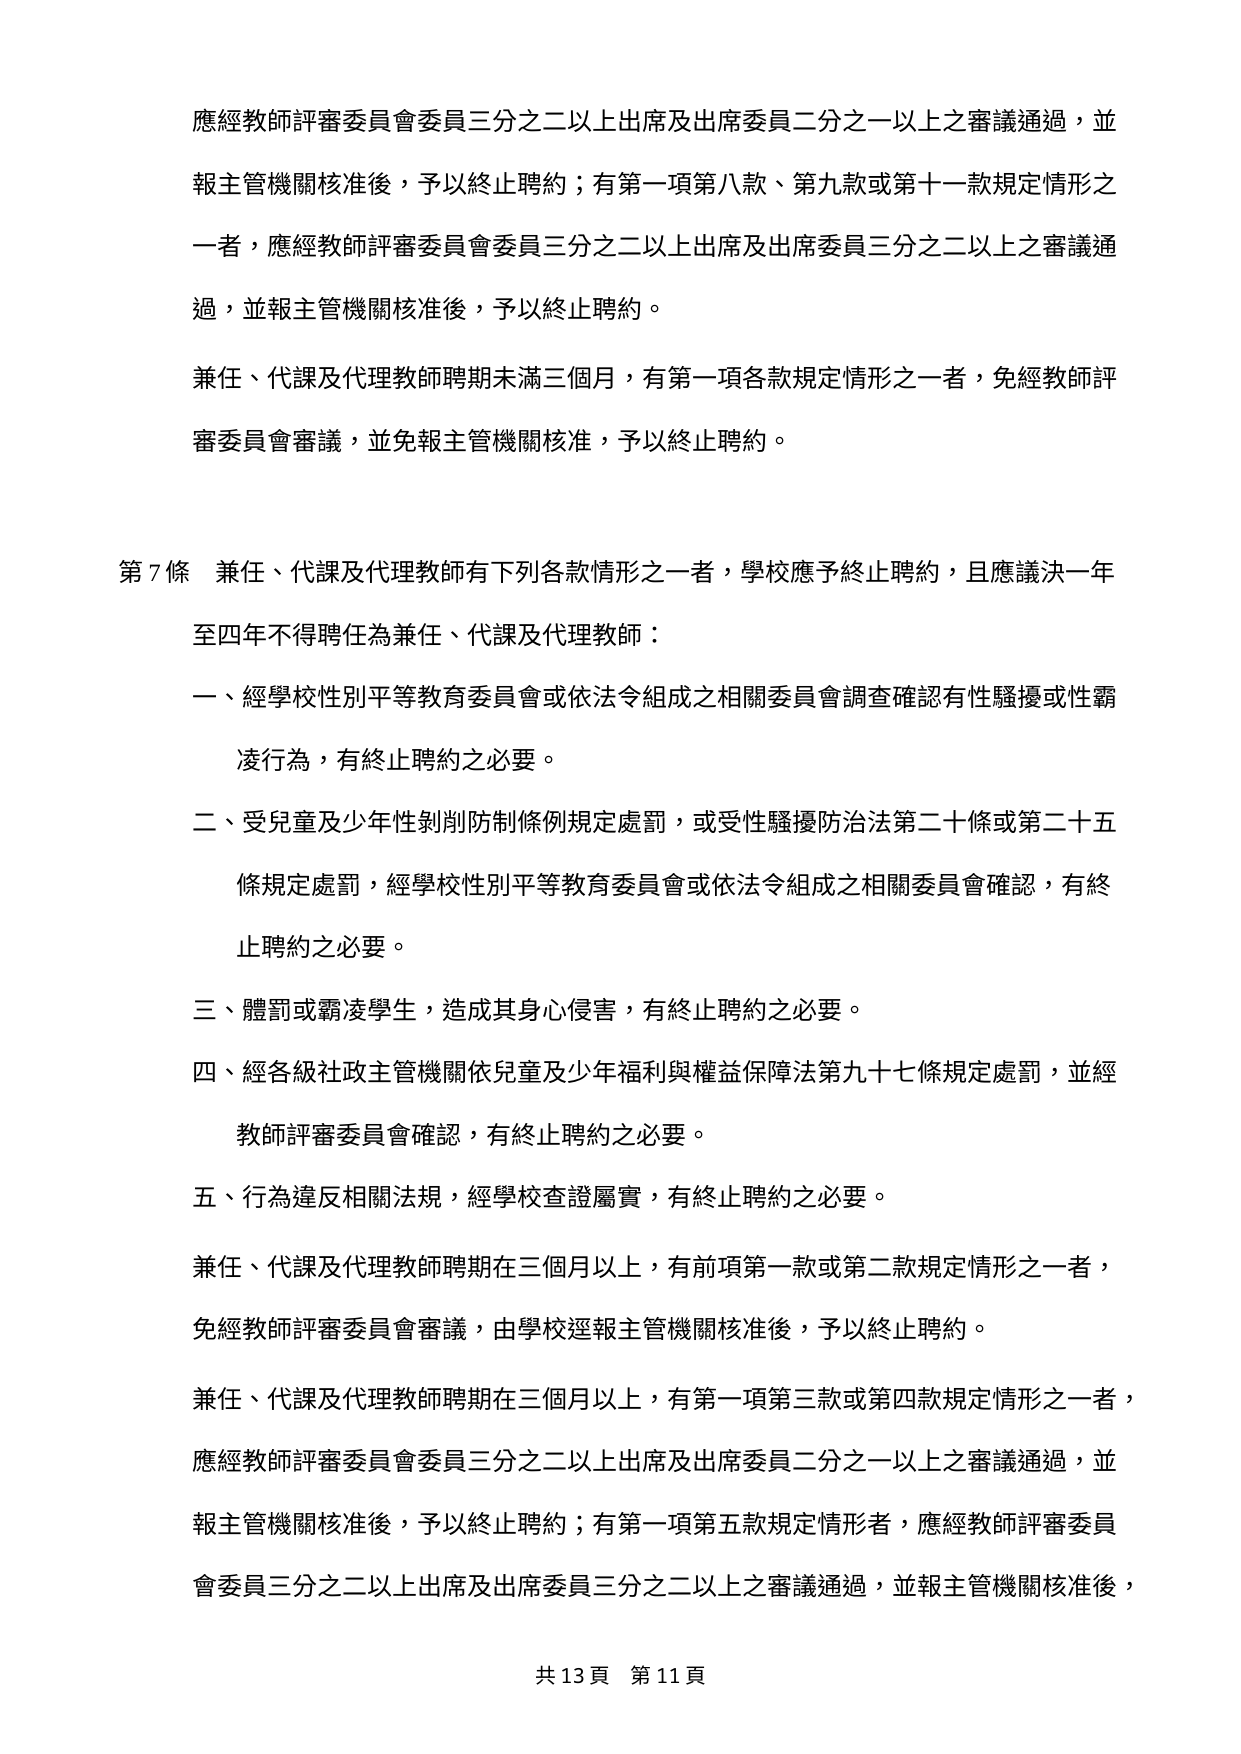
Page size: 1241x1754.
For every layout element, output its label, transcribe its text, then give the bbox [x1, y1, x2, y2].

text 一、經學校性別平等教育委員會或依法令組成之相關委員會調查確認有性騷擾或性霸凌行為，有終止聘約之必要。 [192, 654, 1122, 779]
text 兼任、代課及代理教師聘期在三個月以上，有第一項第三款或第四款規定情形之一者，應經教師評審委員會委員三分之二以上出席及出席委員二分之一以上之審議通過，並報主管機關核准後，予以終止聘約；有第一項第五款規定情形者，應經教師評審委員會委員三分之二以上出席及出席委員三分之二以上之審議通過，並報主管機關核准後，予以終止聘約。 [192, 1356, 1122, 1606]
text 兼任、代課及代理教師聘期未滿三個月，有第一項各款規定情形之一者，免經教師評審委員會審議，並免報主管機關核准，予以終止聘約。 [192, 335, 1122, 460]
text 兼任、代課及代理教師聘期在三個月以上，有前項第一款或第二款規定情形之一者，免經教師評審委員會審議，由學校逕報主管機關核准後，予以終止聘約。 [192, 1224, 1122, 1349]
text 二、受兒童及少年性剝削防制條例規定處罰，或受性騷擾防治法第二十條或第二十五條規定處罰，經學校性別平等教育委員會或依法令組成之相關委員會確認，有終止聘約之必要。 [192, 779, 1122, 967]
text 兼任、代課及代理教師聘期在三個月以上，有第一項第七款或第十款規定情形之一者，應經教師評審委員會委員三分之二以上出席及出席委員二分之一以上之審議通過，並報主管機關核准後，予以終止聘約；有第一項第八款、第九款或第十一款規定情形之一者，應經教師評審委員會委員三分之二以上出席及出席委員三分之二以上之審議通過，並報主管機關核准後，予以終止聘約。 [192, 78, 1122, 328]
text 五、行為違反相關法規，經學校查證屬實，有終止聘約之必要。 [192, 1154, 1122, 1217]
text 三、體罰或霸凌學生，造成其身心侵害，有終止聘約之必要。 [192, 967, 1122, 1029]
text 第7條 兼任、代課及代理教師有下列各款情形之一者，學校應予終止聘約，且應議決一年至四年不得聘任為兼任、代課及代理教師： [118, 529, 1122, 654]
text 四、經各級社政主管機關依兒童及少年福利與權益保障法第九十七條規定處罰，並經教師評審委員會確認，有終止聘約之必要。 [192, 1029, 1122, 1154]
